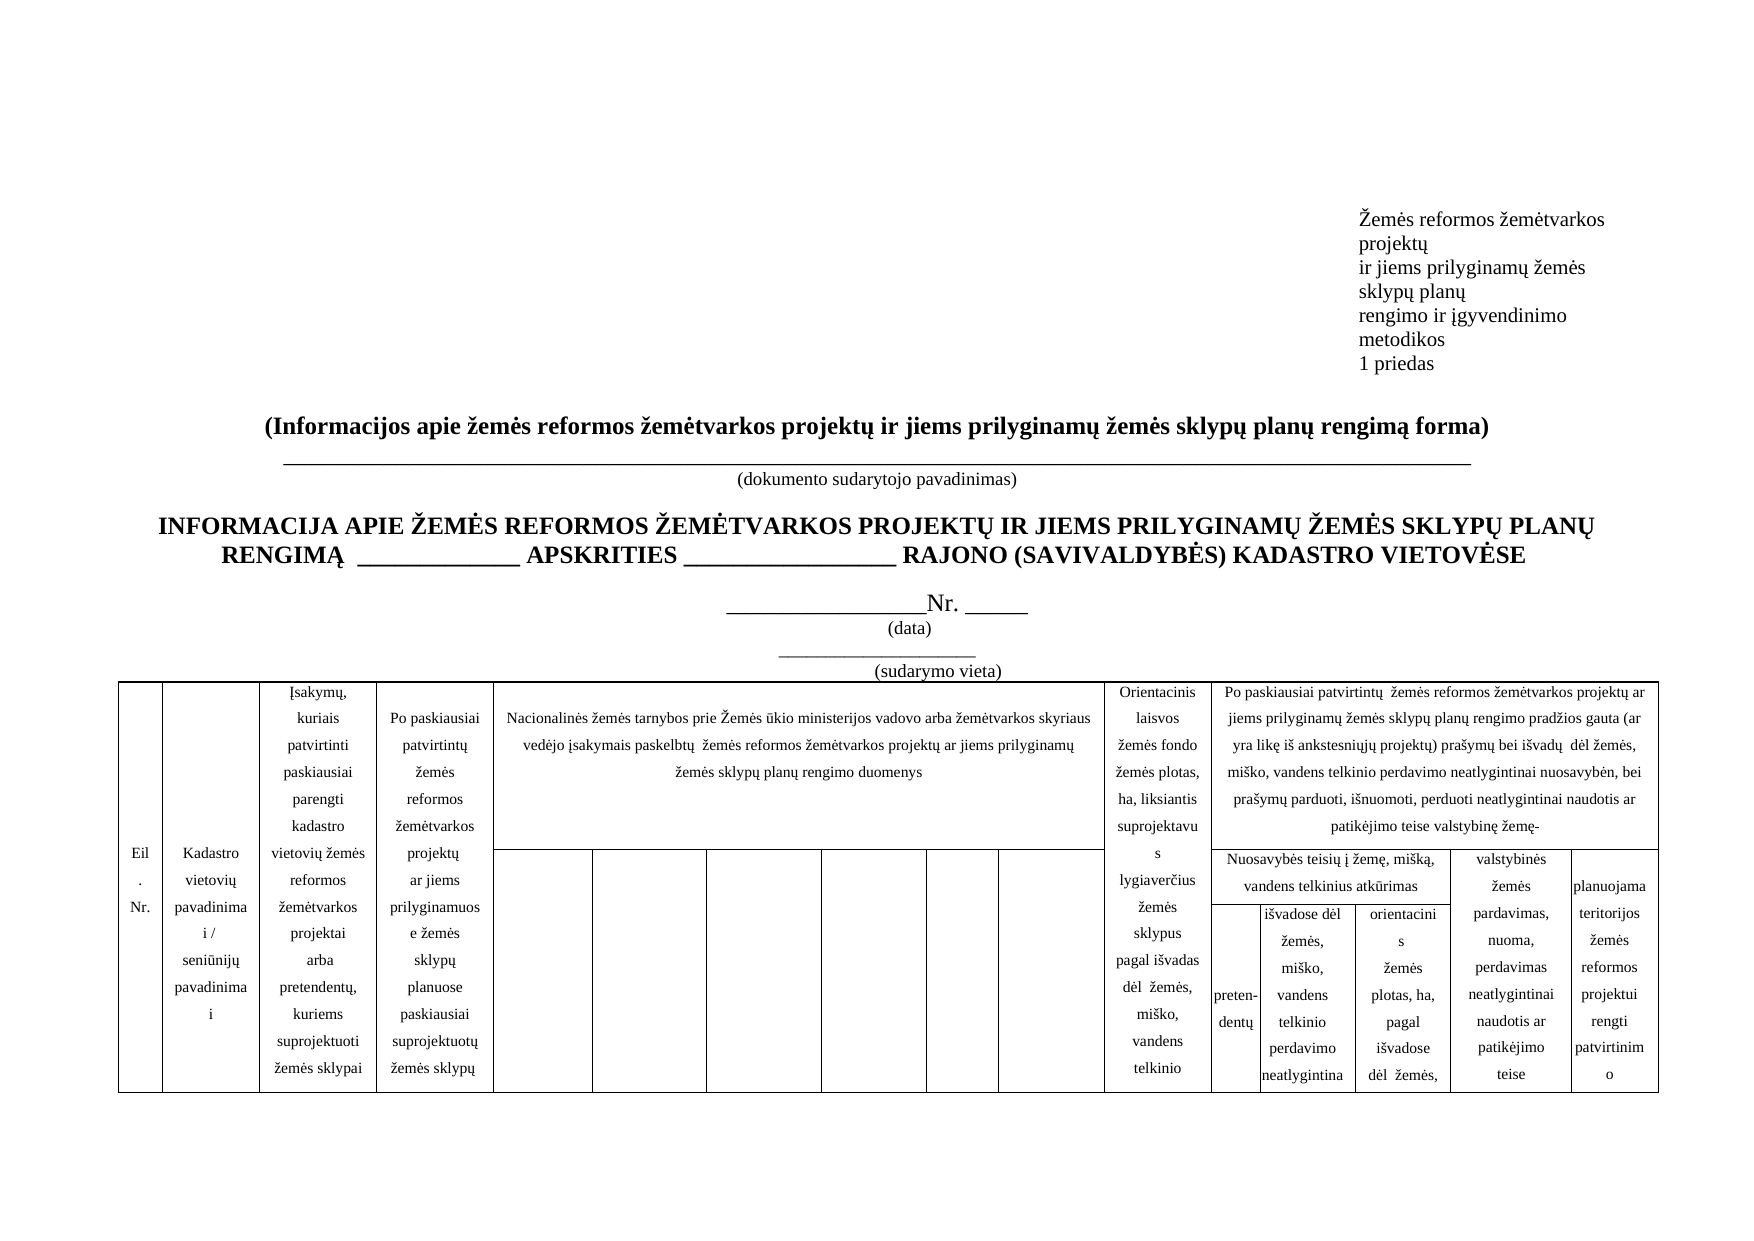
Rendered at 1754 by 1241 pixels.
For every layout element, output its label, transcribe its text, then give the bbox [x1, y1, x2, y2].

text Žemės reformos žemėtvarkos projektų [1358, 207, 1636, 255]
text (Informacijos apie žemės reformos žemėtvarkos projektų ir jiems prilyginamų žemės sklypų planų rengimą forma) [118, 411, 1636, 439]
table_header Eil. Nr. [119, 683, 162, 1092]
text rengimo ir įgyvendinimo metodikos [1358, 303, 1636, 351]
text ir jiems prilyginamų žemės sklypų planų [1358, 255, 1636, 303]
table_cell orientacinis žemės plotas, ha, pagal išvadose dėl žemės, [1356, 905, 1450, 1092]
table_header Kadastro vietovių pavadinimai / seniūnijų pavadinimai [163, 683, 259, 1092]
text INFORMACIJA APIE ŽEMĖS REFORMOS ŽEMĖTVARKOS PROJEKTŲ IR JIEMS PRILYGINAMŲ ŽEMĖS SKLYPŲ PLANŲ RENGIMĄ _____________ apskrities _________________ rajono (SAVIVALDYBĖS) kadastro vietovėSe [118, 511, 1636, 569]
table_header Nacionalinės žemės tarnybos prie Žemės ūkio ministerijos vadovo arba žemėtvarkos skyriaus vedėjo įsakymais paskelbtų žemės reformos žemėtvarkos projektų ar jiems prilyginamų žemės sklypų planų rengimo duomenys [494, 683, 1104, 849]
table_cell Nuosavybės teisių į žemę, mišką, vandens telkinius atkūrimas [1212, 850, 1450, 904]
text (dokumento sudarytojo pavadinimas) [118, 468, 1636, 490]
table_cell [999, 850, 1104, 1092]
table_cell [927, 850, 998, 1092]
text (data) [118, 617, 1636, 638]
table_header Orientacinis laisvos žemės fondo žemės plotas, ha, liksiantis suprojektavus lygiaverčius žemės sklypus pagal išvadas dėl žemės, miško, vandens telkinio [1105, 683, 1211, 1092]
text ________________Nr. _____ [118, 588, 1636, 617]
text _____________________ [118, 638, 1636, 660]
table_cell [822, 850, 926, 1092]
table_header Po paskiausiai patvirtintų žemės reformos žemėtvarkos projektų ar jiems prilyginamų žemės sklypų planų rengimo pradžios gauta (ar yra likę iš ankstesniųjų projektų) prašymų bei išvadų dėl žemės, miško, vandens telkinio perdavimo neatlygintinai nuosavybėn, bei prašymų parduoti, išnuomoti, perduoti neatlygintinai naudotis ar patikėjimo teise valstybinę žemę [1212, 683, 1658, 849]
text (sudarymo vieta) [118, 660, 1636, 681]
table_cell [707, 850, 821, 1092]
table_cell preten-dentų [1212, 905, 1260, 1092]
table_header Įsakymų, kuriais patvirtinti paskiausiai parengti kadastro vietovių žemės reformos žemėtvarkos projektai arba pretendentų, kuriems suprojektuoti žemės sklypai [260, 683, 376, 1092]
table_header Po paskiausiai patvirtintų žemės reformos žemėtvarkos projektų ar jiems prilyginamuose žemės sklypų planuose paskiausiai suprojektuotų žemės sklypų [377, 683, 493, 1092]
table_cell valstybinės žemės pardavimas, nuoma, perdavimas neatlygintinai naudotis ar patikėjimo teise [1451, 850, 1571, 1092]
table_cell [593, 850, 706, 1092]
table_cell planuojama teritorijos žemės reformos projektui rengti patvirtinimo [1572, 850, 1658, 1092]
text _______________________________________________________________________________________________ [118, 439, 1636, 468]
text 1 priedas [1358, 351, 1636, 375]
table_cell išvadose dėl žemės, miško, vandens telkinio perdavimo neatlygintina [1261, 905, 1355, 1092]
table_cell [494, 850, 592, 1092]
